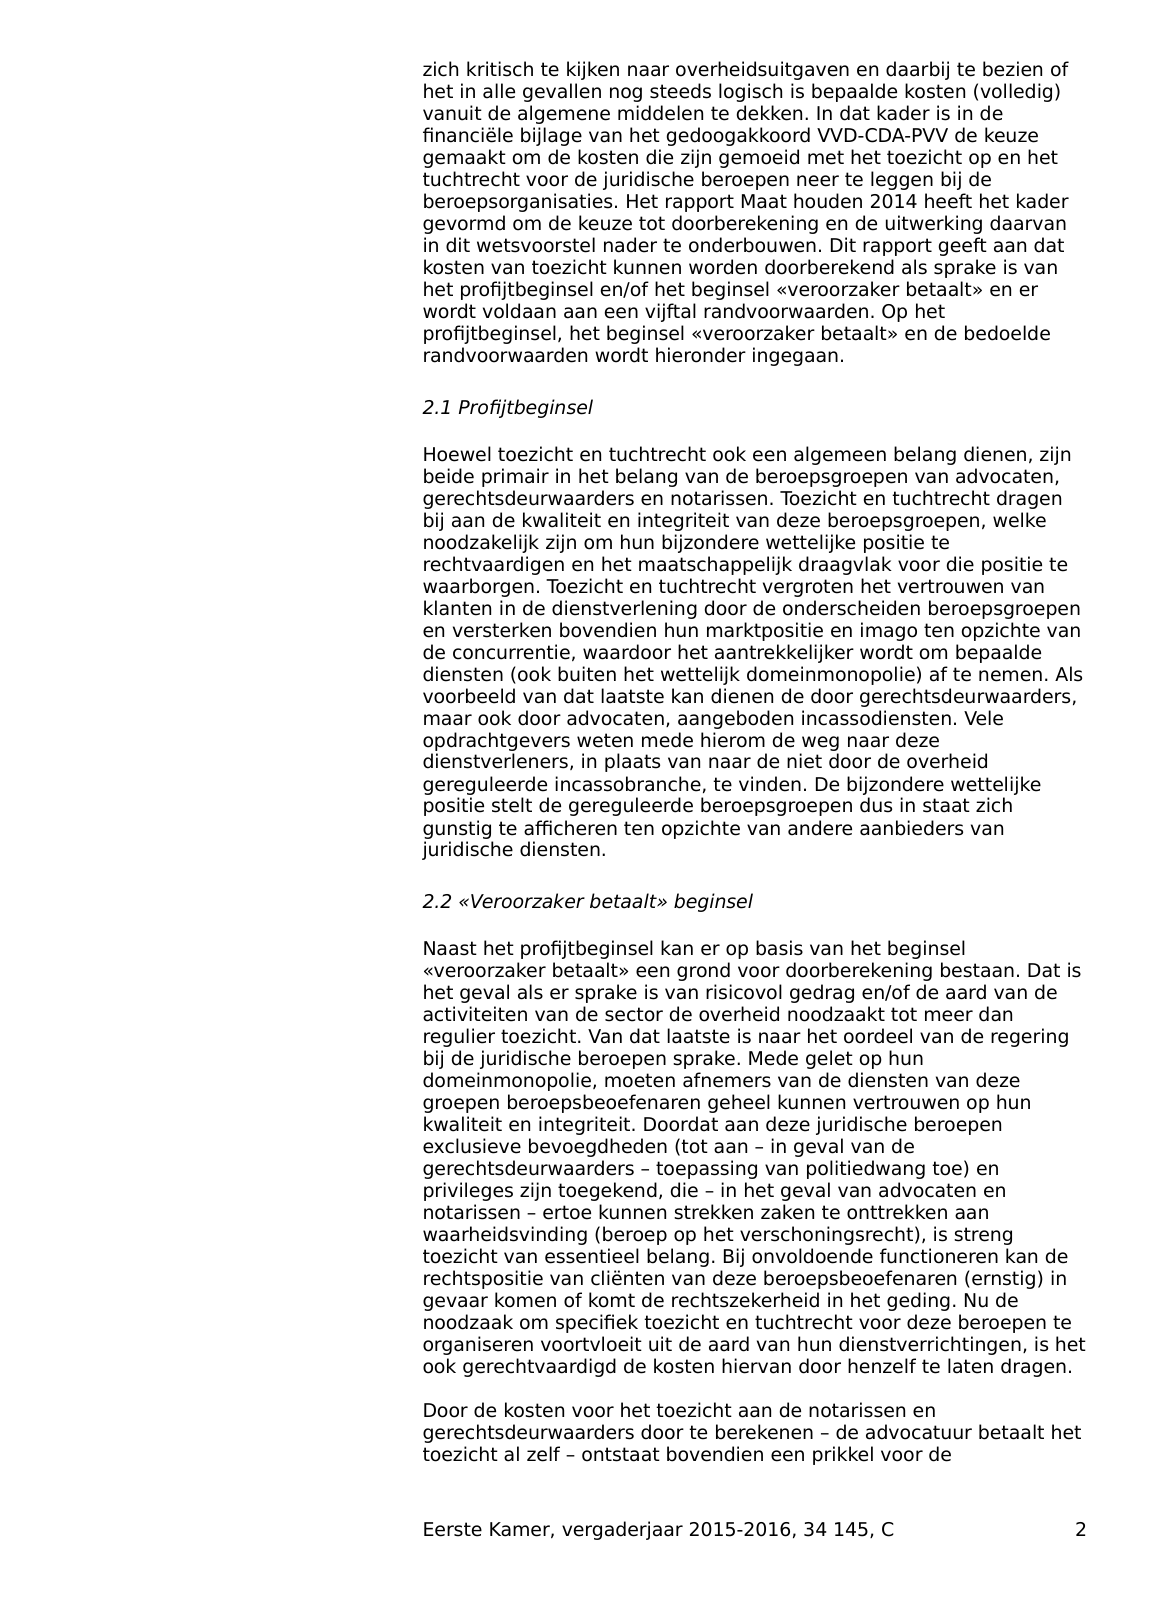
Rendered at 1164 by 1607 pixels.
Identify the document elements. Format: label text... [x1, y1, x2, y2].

subtitle 2.2 «Veroorzaker betaalt» beginsel [422, 891, 1087, 913]
text zich kritisch te kijken naar overheidsuitgaven en daarbij te bezien of het in alle gevallen nog steeds logisch is bepaalde kosten (volledig) vanuit de algemene middelen te dekken. In dat kader is in de financiële bijlage van het gedoogakkoord VVD-CDA-PVV de keuze gemaakt om de kosten die zijn gemoeid met het toezicht op en het tuchtrecht voor de juridische beroepen neer te leggen bij de beroepsorganisaties. Het rapport Maat houden 2014 heeft het kader gevormd om de keuze tot doorberekening en de uitwerking daarvan in dit wetsvoorstel nader te onderbouwen. Dit rapport geeft aan dat kosten van toezicht kunnen worden doorberekend als sprake is van het profijtbeginsel en/of het beginsel «veroorzaker betaalt» en er wordt voldaan aan een vijftal randvoorwaarden. Op het profijtbeginsel, het beginsel «veroorzaker betaalt» en de bedoelde randvoorwaarden wordt hieronder ingegaan. [422, 59, 1087, 367]
subtitle 2.1 Profijtbeginsel [422, 397, 1087, 419]
text Door de kosten voor het toezicht aan de notarissen en gerechtsdeurwaarders door te berekenen – de advocatuur betaalt het toezicht al zelf – ontstaat bovendien een prikkel voor de [422, 1400, 1087, 1466]
text Hoewel toezicht en tuchtrecht ook een algemeen belang dienen, zijn beide primair in het belang van de beroepsgroepen van advocaten, gerechtsdeurwaarders en notarissen. Toezicht en tuchtrecht dragen bij aan de kwaliteit en integriteit van deze beroepsgroepen, welke noodzakelijk zijn om hun bijzondere wettelijke positie te rechtvaardigen en het maatschappelijk draagvlak voor die positie te waarborgen. Toezicht en tuchtrecht vergroten het vertrouwen van klanten in de dienstverlening door de onderscheiden beroepsgroepen en versterken bovendien hun marktpositie en imago ten opzichte van de concurrentie, waardoor het aantrekkelijker wordt om bepaalde diensten (ook buiten het wettelijk domeinmonopolie) af te nemen. Als voorbeeld van dat laatste kan dienen de door gerechtsdeurwaarders, maar ook door advocaten, aangeboden incassodiensten. Vele opdrachtgevers weten mede hierom de weg naar deze dienstverleners, in plaats van naar de niet door de overheid gereguleerde incassobranche, te vinden. De bijzondere wettelijke positie stelt de gereguleerde beroepsgroepen dus in staat zich gunstig te afficheren ten opzichte van andere aanbieders van juridische diensten. [422, 444, 1087, 861]
text Naast het profijtbeginsel kan er op basis van het beginsel «veroorzaker betaalt» een grond voor doorberekening bestaan. Dat is het geval als er sprake is van risicovol gedrag en/of de aard van de activiteiten van de sector de overheid noodzaakt tot meer dan regulier toezicht. Van dat laatste is naar het oordeel van de regering bij de juridische beroepen sprake. Mede gelet op hun domeinmonopolie, moeten afnemers van de diensten van deze groepen beroepsbeoefenaren geheel kunnen vertrouwen op hun kwaliteit en integriteit. Doordat aan deze juridische beroepen exclusieve bevoegdheden (tot aan – in geval van de gerechtsdeurwaarders – toepassing van politiedwang toe) en privileges zijn toegekend, die – in het geval van advocaten en notarissen – ertoe kunnen strekken zaken te onttrekken aan waarheidsvinding (beroep op het verschoningsrecht), is streng toezicht van essentieel belang. Bij onvoldoende functioneren kan de rechtspositie van cliënten van deze beroepsbeoefenaren (ernstig) in gevaar komen of komt de rechtszekerheid in het geding. Nu de noodzaak om specifiek toezicht en tuchtrecht voor deze beroepen te organiseren voortvloeit uit de aard van hun dienstverrichtingen, is het ook gerechtvaardigd de kosten hiervan door henzelf te laten dragen. [422, 938, 1087, 1378]
